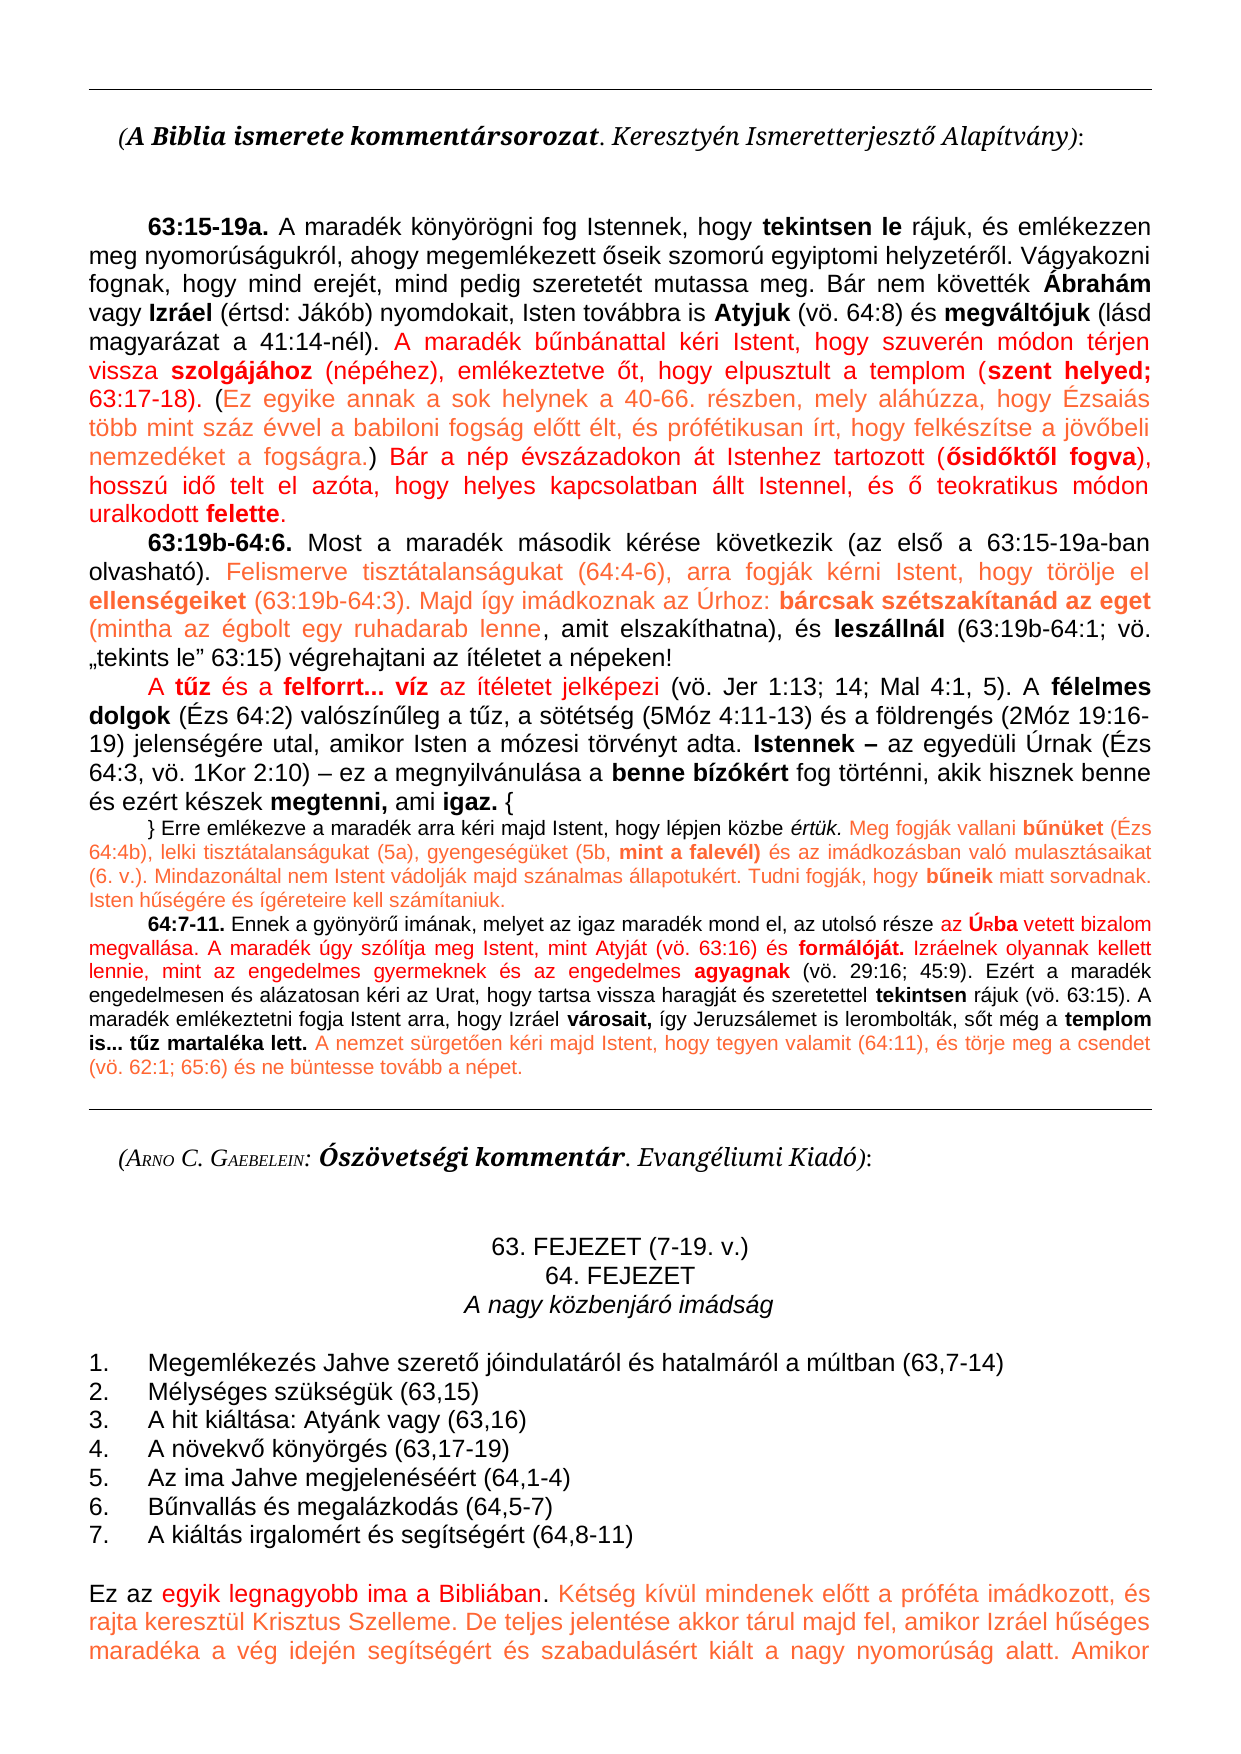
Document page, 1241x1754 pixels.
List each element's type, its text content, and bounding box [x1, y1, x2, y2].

text 63:15-19a. A maradék könyörögni fog Istennek, hogy tekintsen le rájuk, és emlékezzen meg nyomorúságukról, ahogy megemlékezett őseik szomorú egyiptomi helyzetéről. Vágyakozni fognak, hogy mind erejét, mind pedig szeretetét mutassa meg. Bár nem követték Ábrahám vagy Izráel (értsd: Jákób) nyomdokait, Isten továbbra is Atyjuk (vö. 64:8) és megváltójuk (lásd magyarázat a 41:14-nél). A maradék bűnbánattal kéri Istent, hogy szuverén módon térjen vissza szolgájához (népéhez), emlékeztetve őt, hogy elpusztult a templom (szent helyed; 63:17-18). (Ez egyike annak a sok helynek a 40-66. részben, mely aláhúzza, hogy Ézsaiás több mint száz évvel a babiloni fogság előtt élt, és prófétikusan írt, hogy felkészítse a jövőbeli nemzedéket a fogságra.) Bár a nép évszázadokon át Istenhez tartozott (ősidőktől fogva), hosszú idő telt el azóta, hogy helyes kapcsolatban állt Istennel, és ő teokratikus módon uralkodott felette. [88, 212, 1152, 528]
text (Arno C. Gaebelein: Ószövetségi kommentár. Evangéliumi Kiadó): [88, 1110, 1152, 1203]
text 7. A kiáltás irgalomért és segítségért (64,8-11) [88, 1520, 1152, 1549]
text 6. Bűnvallás és megalázkodás (64,5-7) [88, 1492, 1152, 1520]
text Ez az egyik legnagyobb ima a Bibliában. Kétség kívül mindenek előtt a próféta imádkozott, és rajta keresztül Krisztus Szelleme. De teljes jelentése akkor tárul majd fel, amikor Izráel hűséges maradéka a vég idején segítségért és szabadulásért kiált a nagy nyomorúság alatt. Amikor [88, 1579, 1152, 1665]
text 4. A növekvő könyörgés (63,17-19) [88, 1434, 1152, 1463]
text (A Biblia ismerete kommentársorozat. Keresztyén Ismeretterjesztő Alapítvány): [88, 90, 1152, 182]
text 64:7-11. Ennek a gyönyörű imának, melyet az igaz maradék mond el, az utolsó része az Úrba vetett bizalom megvallása. A maradék úgy szólítja meg Istent, mint Atyját (vö. 63:16) és formálóját. Izráelnek olyannak kellett lennie, mint az engedelmes gyermeknek és az engedelmes agyagnak (vö. 29:16; 45:9). Ezért a maradék engedelmesen és alázatosan kéri az Urat, hogy tartsa vissza haragját és szeretettel tekintsen rájuk (vö. 63:15). A maradék emlékeztetni fogja Istent arra, hogy Izráel városait, így Jeruzsálemet is lerombolták, sőt még a templom is... tűz martaléka lett. A nemzet sürgetően kéri majd Istent, hogy tegyen valamit (64:11), és törje meg a csendet (vö. 62:1; 65:6) és ne büntesse tovább a népet. [88, 912, 1152, 1079]
text 1. Megemlékezés Jahve szerető jóindulatáról és hatalmáról a múltban (63,7-14) [88, 1348, 1152, 1377]
text 2. Mélységes szükségük (63,15) [88, 1377, 1152, 1405]
text 5. Az ima Jahve megjelenéséért (64,1-4) [88, 1463, 1152, 1492]
text A tűz és a felforrt... víz az ítéletet jelképezi (vö. Jer 1:13; 14; Mal 4:1, 5). A félelmes dolgok (Ézs 64:2) valószínűleg a tűz, a sötétség (5Móz 4:11-13) és a földrengés (2Móz 19:16-19) jelenségére utal, amikor Isten a mózesi törvényt adta. Istennek – az egyedüli Úrnak (Ézs 64:3, vö. 1Kor 2:10) – ez a megnyilvánulása a benne bízókért fog történni, akik hisznek benne és ezért készek megtenni, ami igaz. { [88, 672, 1152, 816]
text } Erre emlékezve a maradék arra kéri majd Istent, hogy lépjen közbe értük. Meg fogják vallani bűnüket (Ézs 64:4b), lelki tisztátalanságukat (5a), gyengeségüket (5b, mint a falevél) és az imádkozásban való mulasztásaikat (6. v.). Mindazonáltal nem Istent vádolják majd szánalmas állapotukért. Tudni fogják, hogy bűneik miatt sorvadnak. Isten hűségére és ígéreteire kell számítaniuk. [88, 816, 1152, 912]
text 3. A hit kiáltása: Atyánk vagy (63,16) [88, 1405, 1152, 1434]
text 63. FEJEZET (7-19. v.) 64. FEJEZET A nagy közbenjáró imádság [88, 1232, 1152, 1318]
text 63:19b-64:6. Most a maradék második kérése következik (az első a 63:15-19a-ban olvasható). Felismerve tisztátalanságukat (64:4-6), arra fogják kérni Istent, hogy törölje el ellenségeiket (63:19b-64:3). Majd így imádkoznak az Úrhoz: bárcsak szétszakítanád az eget (mintha az égbolt egy ruhadarab lenne, amit elszakíthatna), és leszállnál (63:19b-64:1; vö. „tekints le” 63:15) végrehajtani az ítéletet a népeken! [88, 528, 1152, 672]
